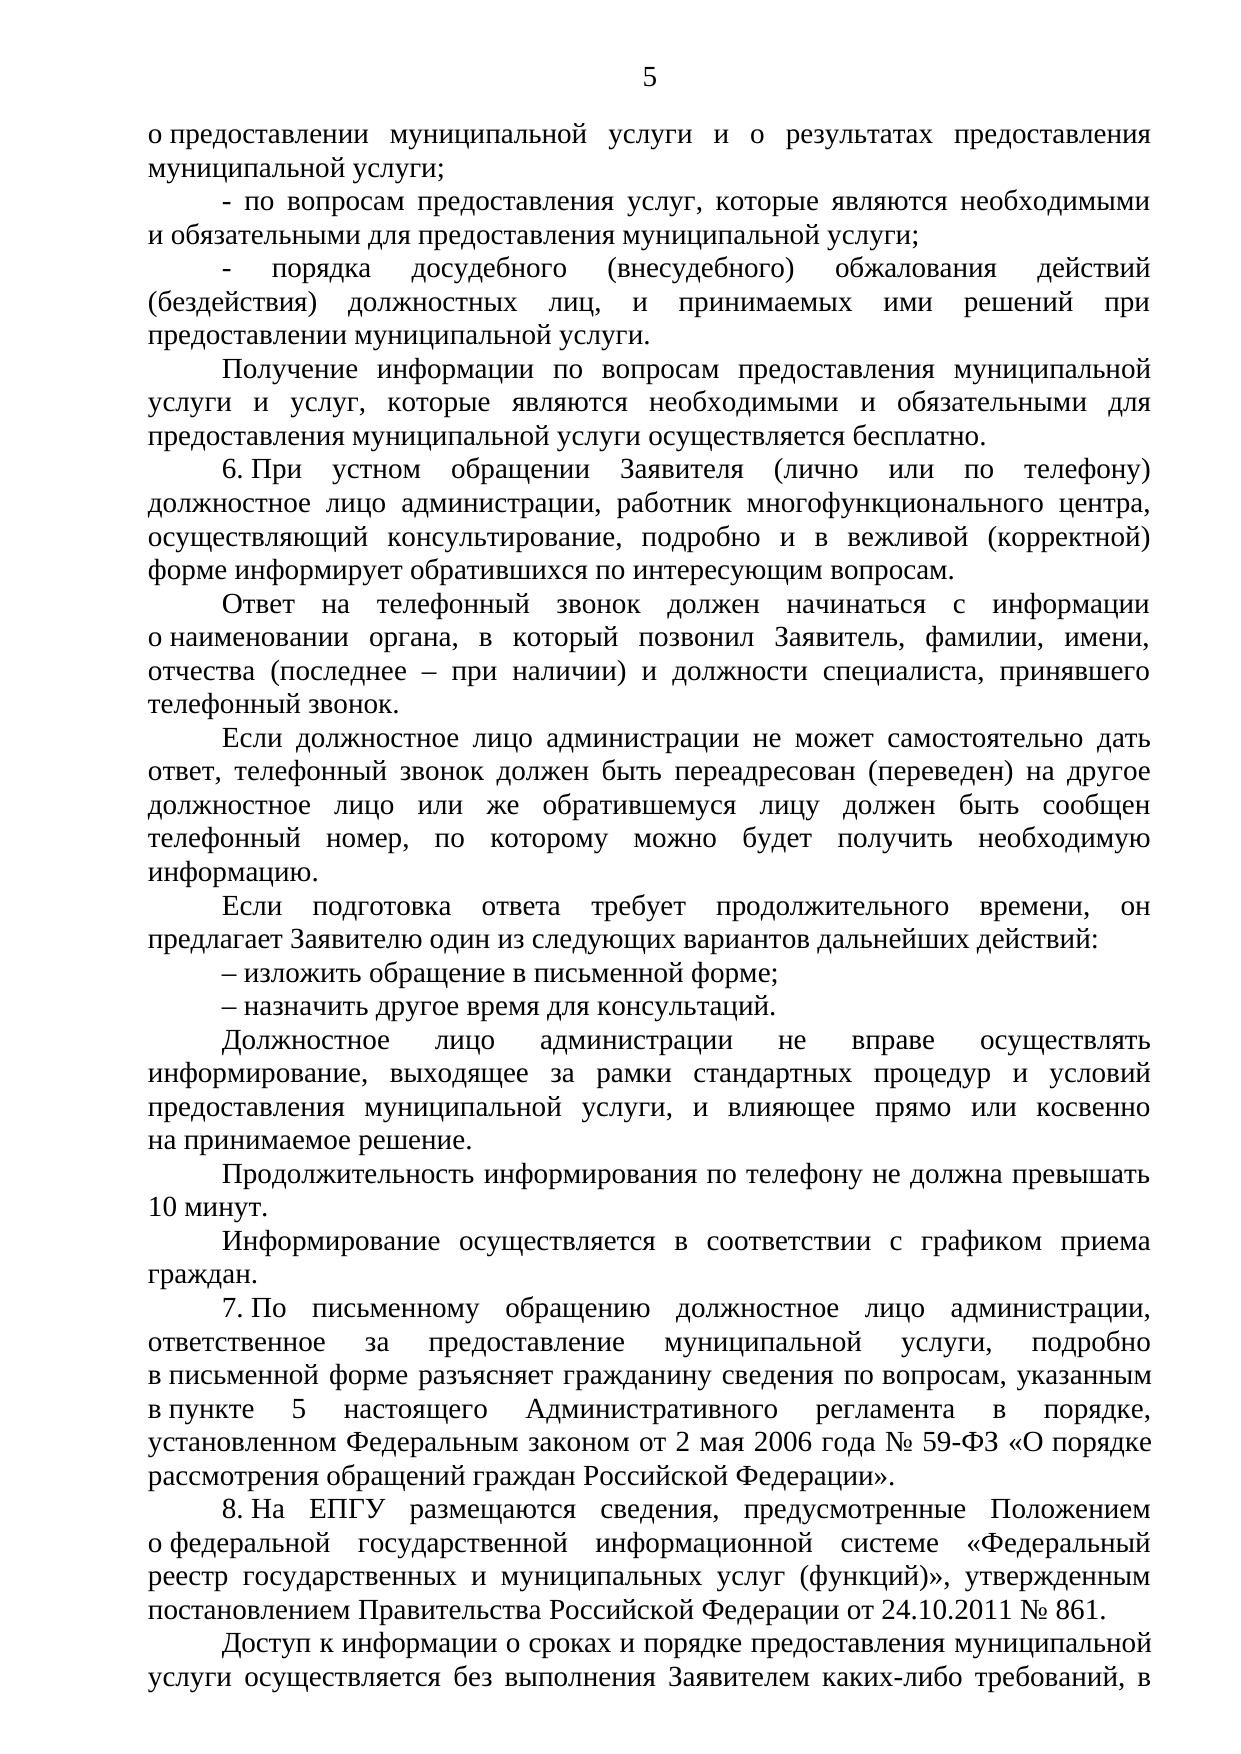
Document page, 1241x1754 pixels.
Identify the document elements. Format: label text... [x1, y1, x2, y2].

text 8. На ЕПГУ размещаются сведения, предусмотренные Положением о федеральной государственной информационной системе «Федеральный реестр государственных и муниципальных услуг (функций)», утвержденным постановлением Правительства Российской Федерации от 24.10.2011 № 861. [148, 1492, 1151, 1626]
text – изложить обращение в письменной форме; [222, 955, 1152, 989]
text о предоставлении муниципальной услуги и о результатах предоставления муниципальной услуги; [148, 117, 1152, 184]
text Ответ на телефонный звонок должен начинаться с информации о наименовании органа, в который позвонил Заявитель, фамилии, имени, отчества (последнее – при наличии) и должности специалиста, принявшего телефонный звонок. [148, 586, 1151, 720]
text Если подготовка ответа требует продолжительного времени, он предлагает Заявителю один из следующих вариантов дальнейших действий: [148, 888, 1151, 955]
text Информирование осуществляется в соответствии с графиком приема граждан. [148, 1223, 1151, 1291]
text - порядка досудебного (внесудебного) обжалования действий (бездействия) должностных лиц, и принимаемых ими решений при предоставлении муниципальной услуги. [148, 251, 1151, 351]
text Если должностное лицо администрации не может самостоятельно дать ответ, телефонный звонок должен быть переадресован (переведен) на другое должностное лицо или же обратившемуся лицу должен быть сообщен телефонный номер, по которому можно будет получить необходимую информацию. [148, 720, 1152, 888]
text – назначить другое время для консультаций. [222, 989, 1152, 1022]
text 6. При устном обращении Заявителя (лично или по телефону) должностное лицо администрации, работник многофункционального центра, осуществляющий консультирование, подробно и в вежливой (корректной) форме информирует обратившихся по интересующим вопросам. [148, 452, 1151, 586]
text Доступ к информации о сроках и порядке предоставления муниципальной услуги осуществляется без выполнения Заявителем каких-либо требований, в [148, 1626, 1152, 1693]
text Продолжительность информирования по телефону не должна превышать 10 минут. [148, 1156, 1151, 1223]
text Получение информации по вопросам предоставления муниципальной услуги и услуг, которые являются необходимыми и обязательными для предоставления муниципальной услуги осуществляется бесплатно. [148, 351, 1152, 452]
text - по вопросам предоставления услуг, которые являются необходимыми и обязательными для предоставления муниципальной услуги; [148, 184, 1151, 251]
text Должностное лицо администрации не вправе осуществлять информирование, выходящее за рамки стандартных процедур и условий предоставления муниципальной услуги, и влияющее прямо или косвенно на принимаемое решение. [148, 1022, 1152, 1156]
text 7. По письменному обращению должностное лицо администрации, ответственное за предоставление муниципальной услуги, подробно в письменной форме разъясняет гражданину сведения по вопросам, указанным в пункте 5 настоящего Административного регламента в порядке, установленном Федеральным законом от 2 мая 2006 года № 59-ФЗ «О порядке рассмотрения обращений граждан Российской Федерации». [148, 1291, 1152, 1492]
